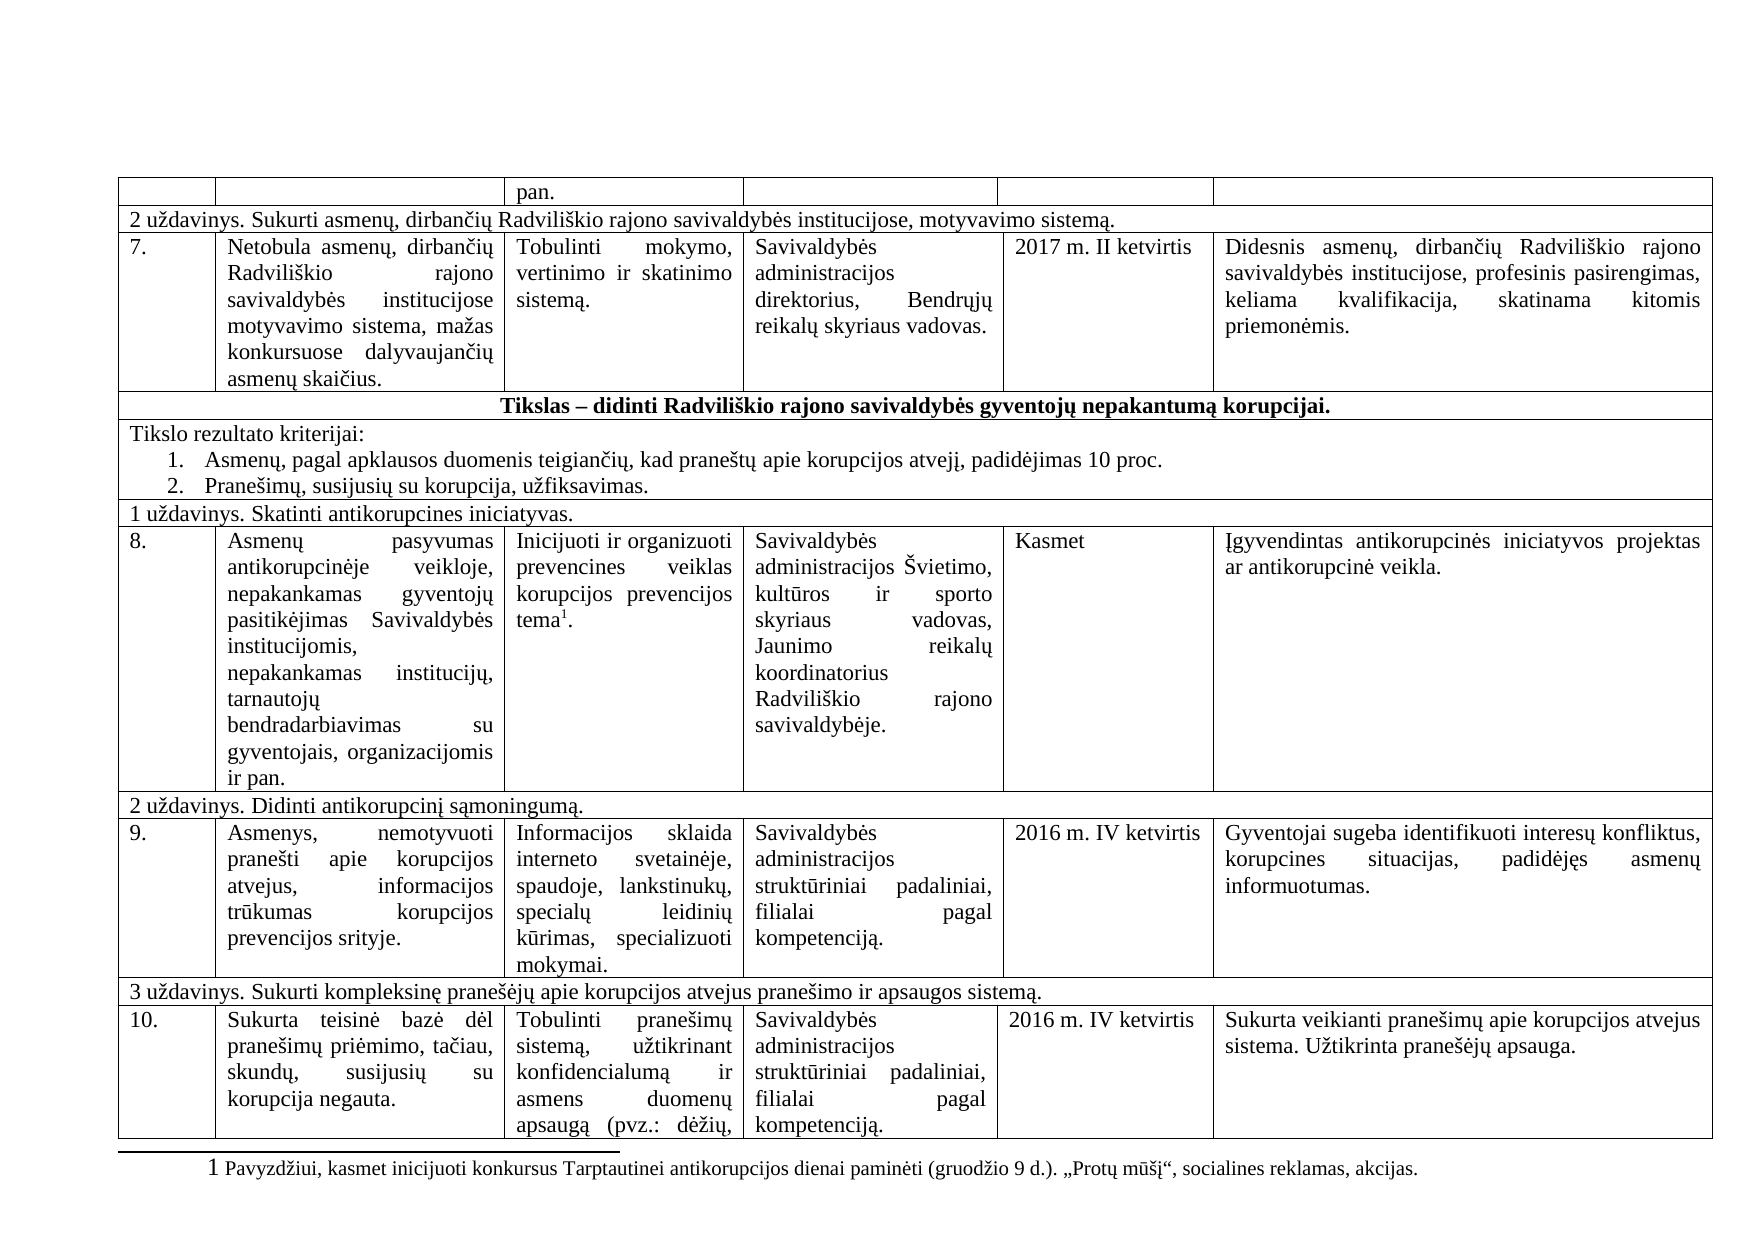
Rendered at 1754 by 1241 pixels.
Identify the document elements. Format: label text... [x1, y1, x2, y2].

table_cell Savivaldybės administracijos struktūriniai padaliniai, filialai pagal kompetenciją. [744, 1006, 997, 1137]
table_cell 2 uždavinys. Didinti antikorupcinį sąmoningumą. [119, 792, 1712, 818]
table_cell 7. [119, 233, 215, 391]
table_cell Asmenys, nemotyvuoti pranešti apie korupcijos atvejus, informacijos trūkumas korupcijos prevencijos srityje. [216, 819, 504, 977]
table_cell Asmenų pasyvumas antikorupcinėje veikloje, nepakankamas gyventojų pasitikėjimas Savivaldybės institucijomis, nepakankamas institucijų, tarnautojų bendradarbiavimas su gyventojais, organizacijomis ir pan. [216, 527, 504, 791]
table_cell 10. [119, 1006, 215, 1137]
table_cell 2016 m. IV ketvirtis [1004, 819, 1213, 977]
table_cell 2 uždavinys. Sukurti asmenų, dirbančių Radviliškio rajono savivaldybės institucijose, motyvavimo sistemą. [119, 206, 1712, 232]
table_cell Savivaldybės administracijos struktūriniai padaliniai, filialai pagal kompetenciją. [744, 819, 1003, 977]
table_cell Savivaldybės administracijos direktorius, Bendrųjų reikalų skyriaus vadovas. [744, 233, 1003, 391]
table_cell Tobulinti pranešimų sistemą, užtikrinant konfidencialumą ir asmens duomenų apsaugą (pvz.: dėžių, [505, 1006, 743, 1137]
table_cell Didesnis asmenų, dirbančių Radviliškio rajono savivaldybės institucijose, profesinis pasirengimas, keliama kvalifikacija, skatinama kitomis priemonėmis. [1214, 233, 1712, 391]
table_cell 8. [119, 527, 215, 791]
table_cell 9. [119, 819, 215, 977]
table_cell 3 uždavinys. Sukurti kompleksinę pranešėjų apie korupcijos atvejus pranešimo ir apsaugos sistemą. [119, 978, 1712, 1004]
table_cell Kasmet [1004, 527, 1213, 791]
table_cell Netobula asmenų, dirbančių Radviliškio rajono savivaldybės institucijose motyvavimo sistema, mažas konkursuose dalyvaujančių asmenų skaičius. [216, 233, 504, 391]
table_cell [998, 178, 1213, 204]
table_cell Tobulinti mokymo, vertinimo ir skatinimo sistemą. [505, 233, 743, 391]
table_cell 2017 m. II ketvirtis [1004, 233, 1213, 391]
table_cell 1 uždavinys. Skatinti antikorupcines iniciatyvas. [119, 500, 1712, 526]
table_cell Sukurta teisinė bazė dėl pranešimų priėmimo, tačiau, skundų, susijusių su korupcija negauta. [216, 1006, 504, 1137]
table_cell Sukurta veikianti pranešimų apie korupcijos atvejus sistema. Užtikrinta pranešėjų apsauga. [1214, 1006, 1712, 1137]
table_cell Inicijuoti ir organizuoti prevencines veiklas korupcijos prevencijos tema. [505, 527, 743, 791]
table_cell Įgyvendintas antikorupcinės iniciatyvos projektas ar antikorupcinė veikla. [1214, 527, 1712, 791]
table_cell 2016 m. IV ketvirtis [998, 1006, 1213, 1137]
table_cell [1214, 178, 1712, 204]
table_cell Savivaldybės administracijos Švietimo, kultūros ir sporto skyriaus vadovas, Jaunimo reikalų koordinatorius Radviliškio rajono savivaldybėje. [744, 527, 1003, 791]
table_cell Gyventojai sugeba identifikuoti interesų konfliktus, korupcines situacijas, padidėjęs asmenų informuotumas. [1214, 819, 1712, 977]
table_cell [119, 178, 215, 204]
table_cell [216, 178, 504, 204]
table_cell Tikslas – didinti Radviliškio rajono savivaldybės gyventojų nepakantumą korupcijai. [119, 392, 1712, 418]
table_cell [744, 178, 997, 204]
table_cell Tikslo rezultato kriterijai: 1. Asmenų, pagal apklausos duomenis teigiančių, kad praneštų apie korupcijos atvejį, padidėjimas 10 proc. 2. Pranešimų, susijusių su korupcija, užfiksavimas. [119, 420, 1712, 499]
table_cell pan. [505, 178, 743, 204]
table_cell Informacijos sklaida interneto svetainėje, spaudoje, lankstinukų, specialų leidinių kūrimas, specializuoti mokymai. [505, 819, 743, 977]
